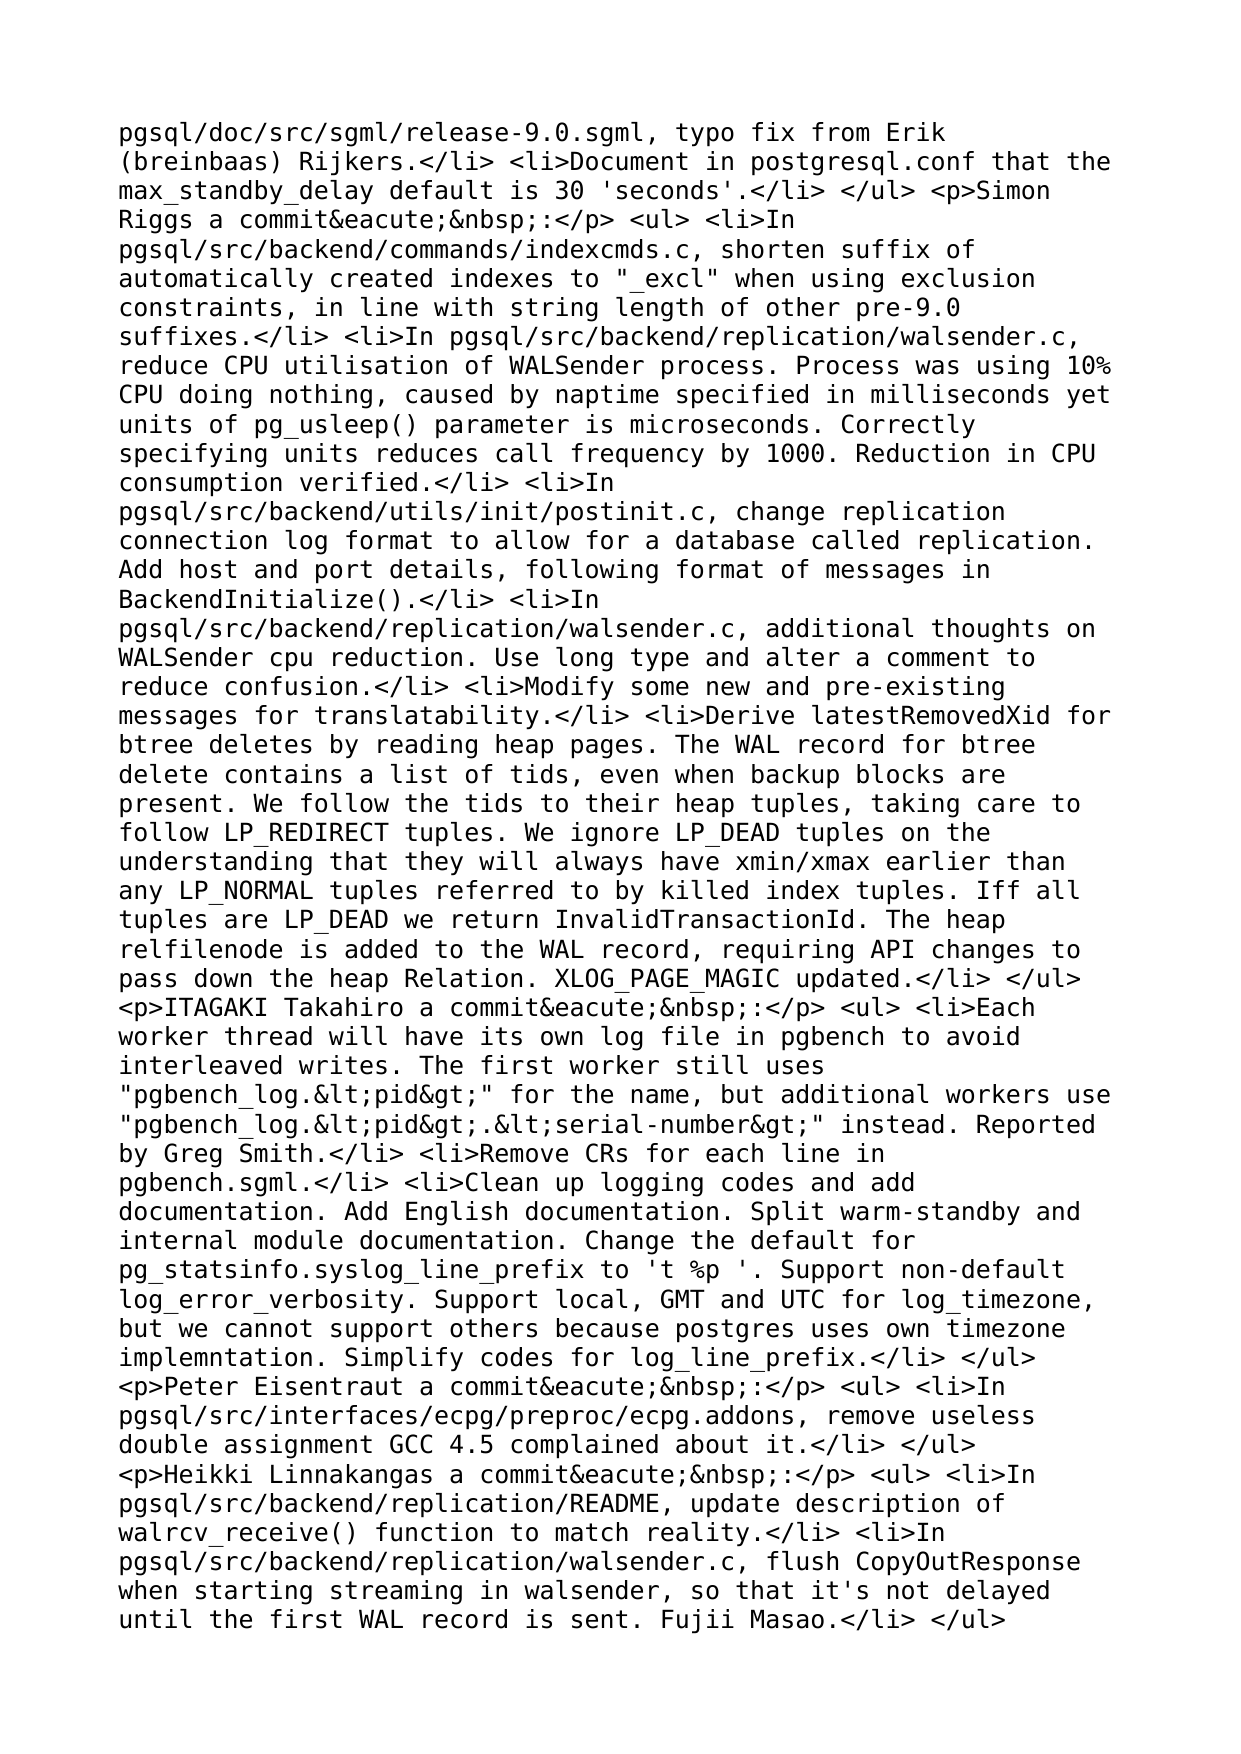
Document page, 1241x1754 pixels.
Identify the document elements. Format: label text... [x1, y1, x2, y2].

text pgsql/doc/src/sgml/release-9.0.sgml, typo fix from Erik (breinbaas) Rijkers.</li> <li>Document in postgresql.conf that the max_standby_delay default is 30 'seconds'.</li> </ul> <p>Simon Riggs a commit&eacute;&nbsp;:</p> <ul> <li>In pgsql/src/backend/commands/indexcmds.c, shorten suffix of automatically created indexes to "_excl" when using exclusion constraints, in line with string length of other pre-9.0 suffixes.</li> <li>In pgsql/src/backend/replication/walsender.c, reduce CPU utilisation of WALSender process. Process was using 10% CPU doing nothing, caused by naptime specified in milliseconds yet units of pg_usleep() parameter is microseconds. Correctly specifying units reduces call frequency by 1000. Reduction in CPU consumption verified.</li> <li>In pgsql/src/backend/utils/init/postinit.c, change replication connection log format to allow for a database called replication. Add host and port details, following format of messages in BackendInitialize().</li> <li>In pgsql/src/backend/replication/walsender.c, additional thoughts on WALSender cpu reduction. Use long type and alter a comment to reduce confusion.</li> <li>Modify some new and pre-existing messages for translatability.</li> <li>Derive latestRemovedXid for btree deletes by reading heap pages. The WAL record for btree delete contains a list of tids, even when backup blocks are present. We follow the tids to their heap tuples, taking care to follow LP_REDIRECT tuples. We ignore LP_DEAD tuples on the understanding that they will always have xmin/xmax earlier than any LP_NORMAL tuples referred to by killed index tuples. Iff all tuples are LP_DEAD we return InvalidTransactionId. The heap relfilenode is added to the WAL record, requiring API changes to pass down the heap Relation. XLOG_PAGE_MAGIC updated.</li> </ul> <p>ITAGAKI Takahiro a commit&eacute;&nbsp;:</p> <ul> <li>Each worker thread will have its own log file in pgbench to avoid interleaved writes. The first worker still uses "pgbench_log.&lt;pid&gt;" for the name, but additional workers use "pgbench_log.&lt;pid&gt;.&lt;serial-number&gt;" instead. Reported by Greg Smith.</li> <li>Remove CRs for each line in pgbench.sgml.</li> <li>Clean up logging codes and add documentation. Add English documentation. Split warm-standby and internal module documentation. Change the default for pg_statsinfo.syslog_line_prefix to 't %p '. Support non-default log_error_verbosity. Support local, GMT and UTC for log_timezone, but we cannot support others because postgres uses own timezone implemntation. Simplify codes for log_line_prefix.</li> </ul> <p>Peter Eisentraut a commit&eacute;&nbsp;:</p> <ul> <li>In pgsql/src/interfaces/ecpg/preproc/ecpg.addons, remove useless double assignment GCC 4.5 complained about it.</li> </ul> <p>Heikki Linnakangas a commit&eacute;&nbsp;:</p> <ul> <li>In pgsql/src/backend/replication/README, update description of walrcv_receive() function to match reality.</li> <li>In pgsql/src/backend/replication/walsender.c, flush CopyOutResponse when starting streaming in walsender, so that it's not delayed until the first WAL record is sent. Fujii Masao.</li> </ul> [118, 118, 1122, 1635]
